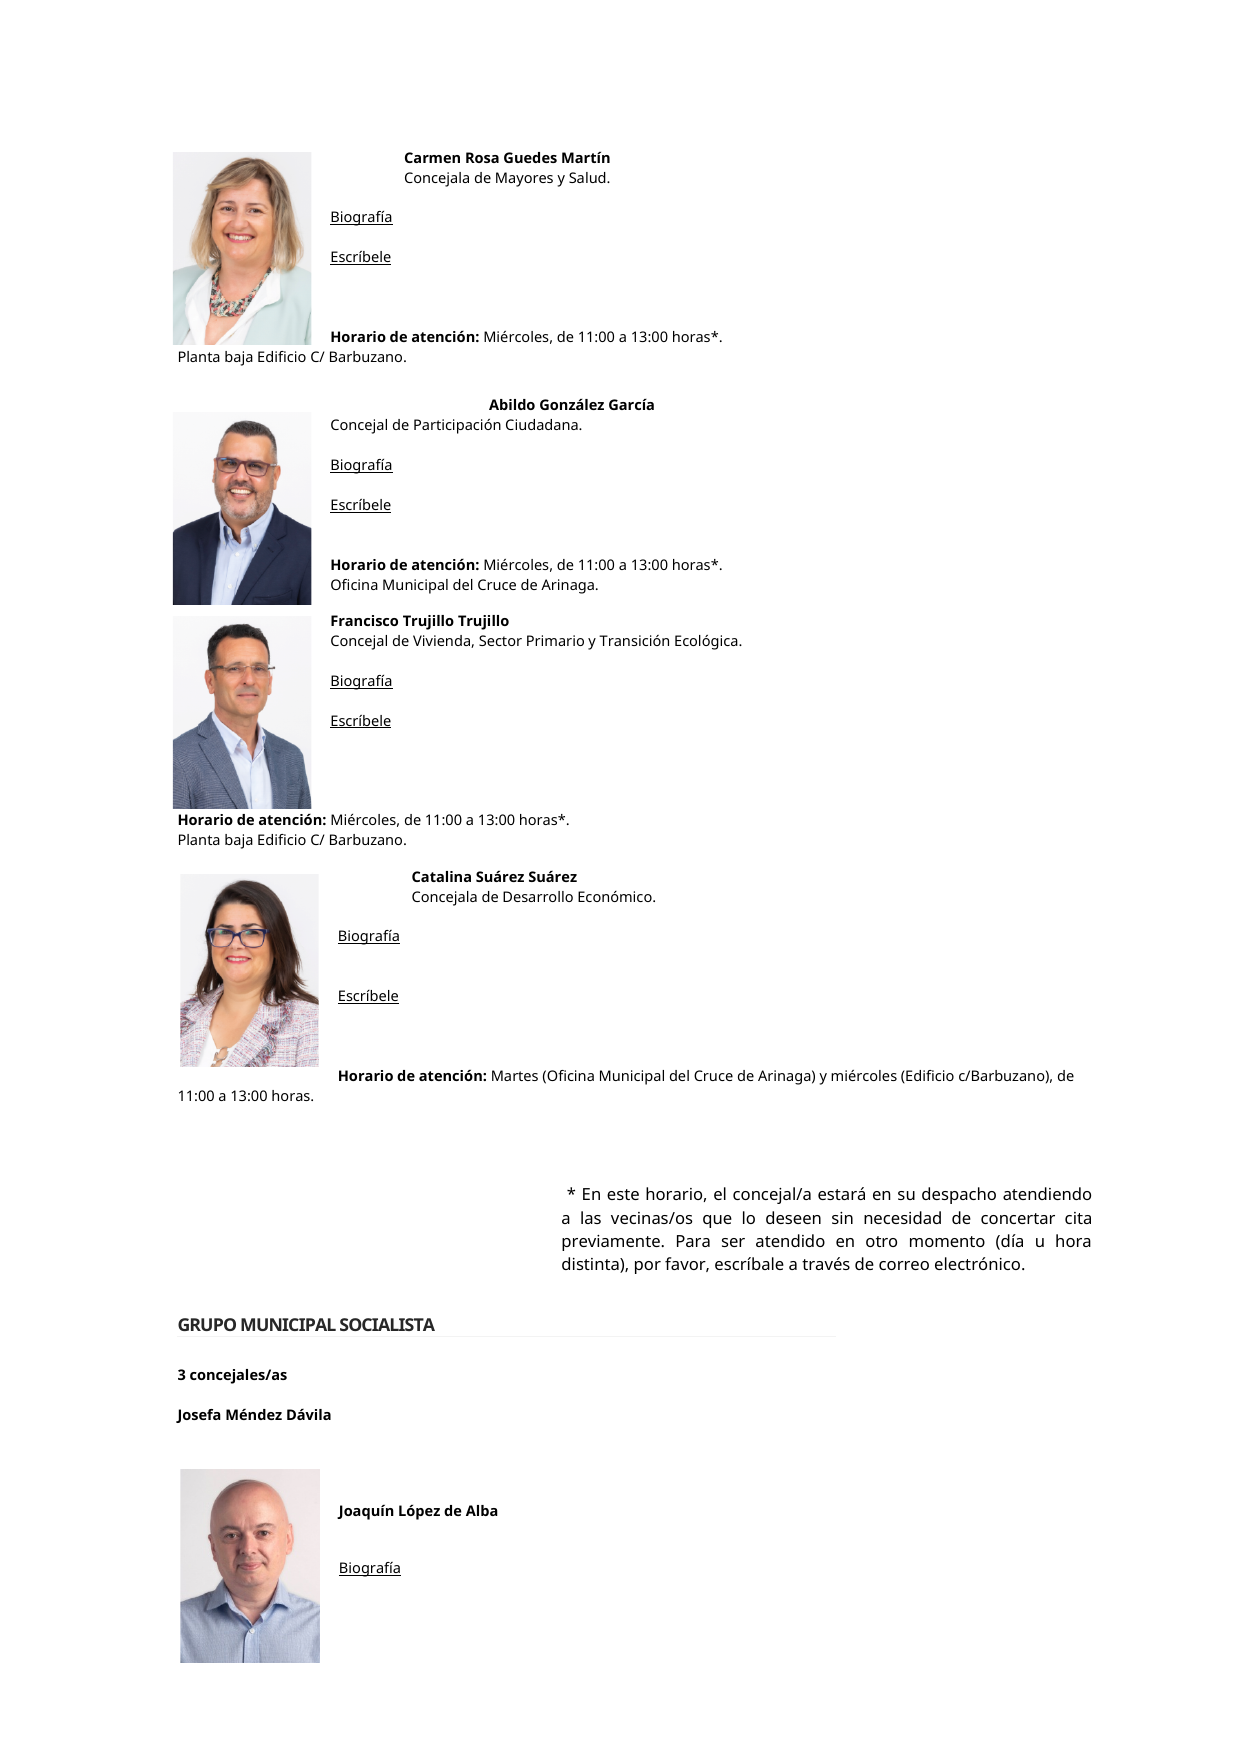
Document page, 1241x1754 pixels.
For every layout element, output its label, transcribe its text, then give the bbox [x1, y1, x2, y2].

picture [180, 1469, 320, 1663]
text Horario de atención: Miércoles, de 11:00 a 13:00 horas*. [177, 810, 1093, 830]
text 3 concejales/as [177, 1365, 1093, 1385]
text Planta baja Edificio C/ Barbuzano. [177, 830, 1093, 850]
picture [172, 412, 312, 605]
text Escríbele [312, 710, 1093, 730]
text Oficina Municipal del Cruce de Arinaga. [312, 574, 1093, 594]
picture [180, 874, 319, 1067]
text Horario de atención: Miércoles, de 11:00 a 13:00 horas*. [177, 327, 1093, 347]
text Biografía [312, 455, 1093, 475]
text Biografía [312, 671, 1093, 691]
text Abildo González García Concejal de Participación Ciudadana. [177, 395, 1093, 435]
text Escríbele [312, 495, 1093, 514]
subtitle GRUPO MUNICIPAL SOCIALISTA [177, 1313, 1093, 1337]
text Joaquín López de Alba [320, 1501, 1093, 1521]
text * En este horario, el concejal/a estará en su despacho atendiendo a las vecinas/os que lo deseen sin necesidad de concertar cita previamente. Para ser atendido en otro momento (día u hora distinta), por favor, escríbale a través de correo electrónico. [561, 1178, 1093, 1275]
text Escríbele [312, 247, 1093, 267]
text Francisco Trujillo Trujillo Concejal de Vivienda, Sector Primario y Transición Ecológica. [177, 611, 1093, 651]
text Escríbele [319, 986, 1093, 1006]
text Biografía [320, 1558, 1093, 1578]
picture [172, 616, 312, 809]
text Horario de atención: Miércoles, de 11:00 a 13:00 horas*. [312, 554, 1093, 574]
text Planta baja Edificio C/ Barbuzano. [177, 347, 1093, 366]
text Horario de atención: Martes (Oficina Municipal del Cruce de Arinaga) y miércoles (Edificio c/Barbuzano), de 11:00 a 13:00 horas. [177, 1065, 1093, 1105]
text Carmen Rosa Guedes Martín Concejala de Mayores y Salud. [251, 148, 1093, 187]
picture [172, 152, 312, 345]
text Catalina Suárez Suárez Concejala de Desarrollo Económico. [251, 866, 1093, 906]
text Biografía [319, 926, 1093, 946]
text Josefa Méndez Dávila [177, 1404, 1093, 1424]
text Biografía [312, 207, 1093, 227]
